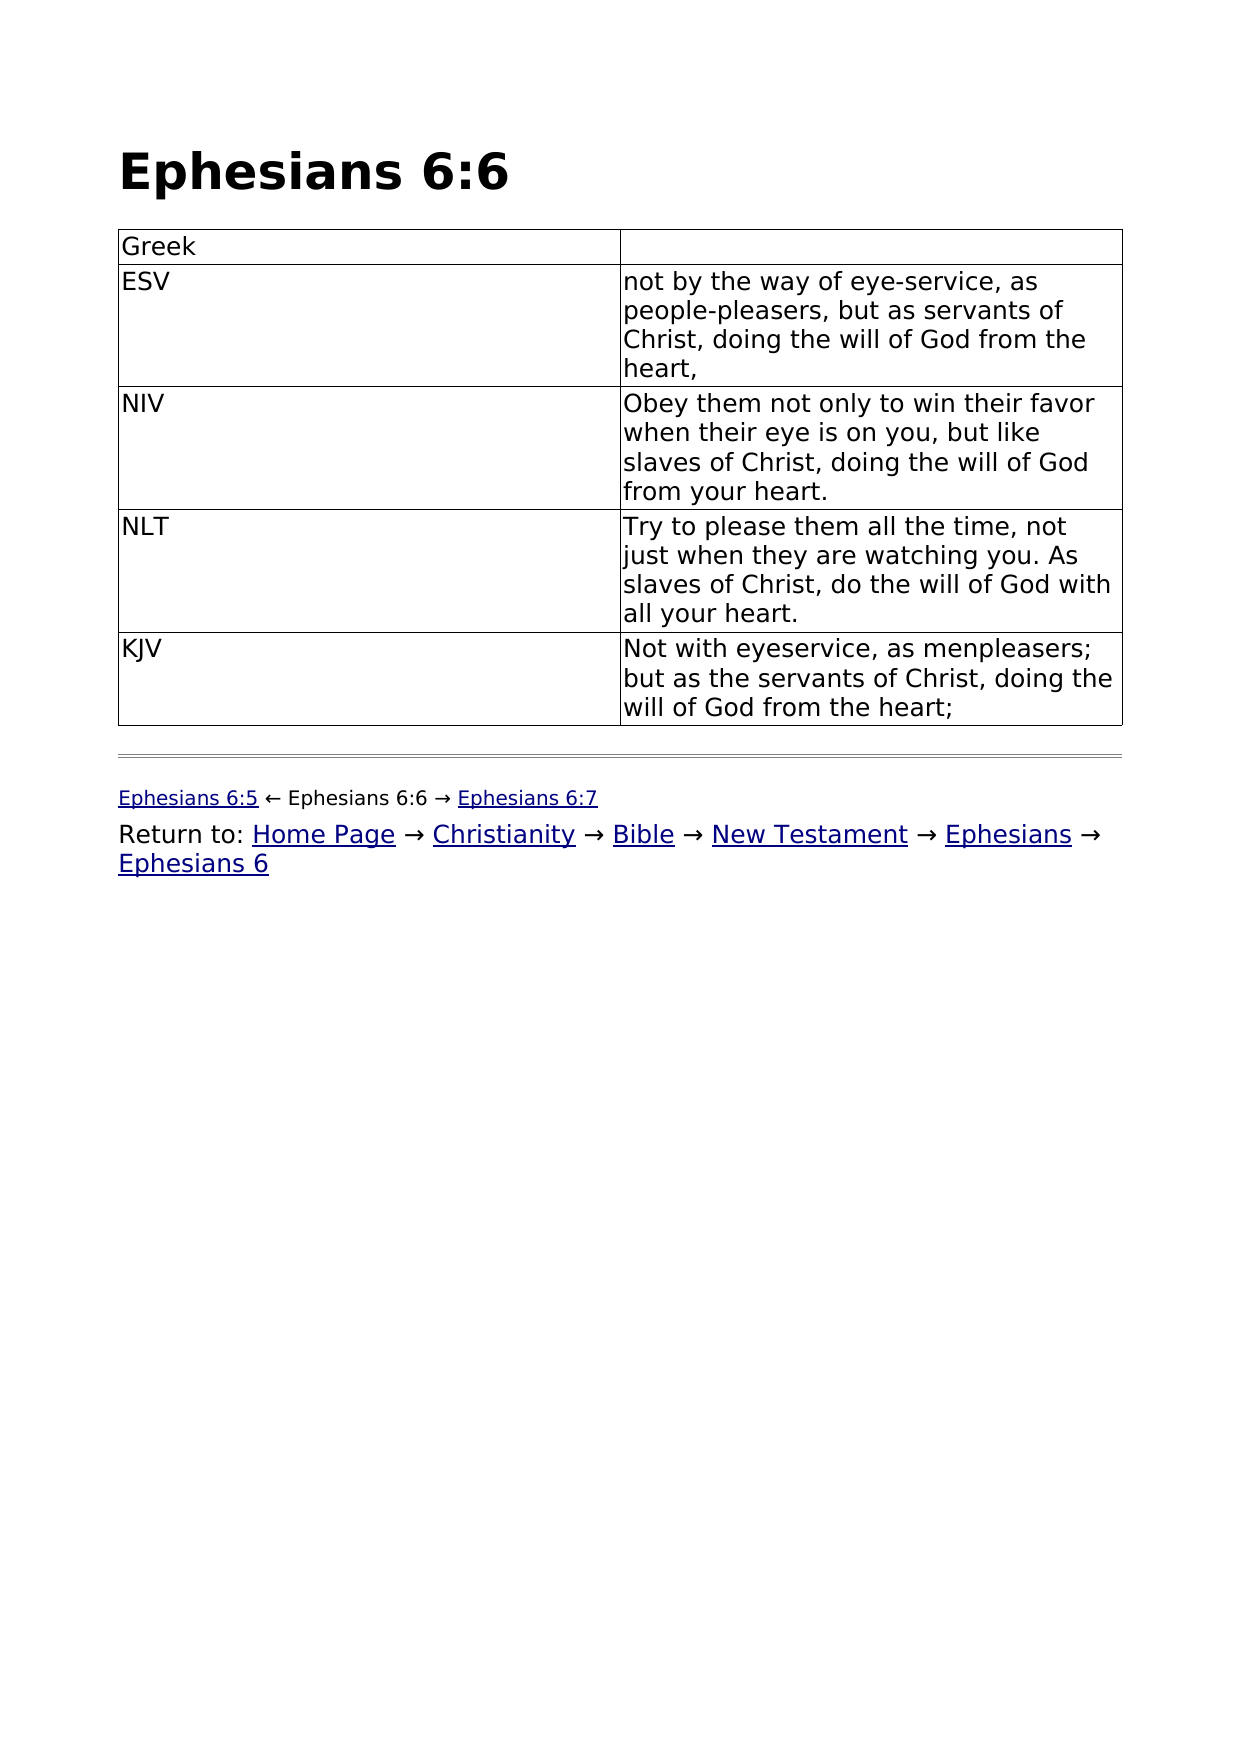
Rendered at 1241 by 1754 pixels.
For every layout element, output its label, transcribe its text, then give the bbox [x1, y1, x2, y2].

text Ephesians 6:5 ← Ephesians 6:6 → Ephesians 6:7 [118, 786, 1122, 820]
table_cell NLT [119, 510, 620, 632]
subtitle Ephesians 6:6 [118, 143, 1122, 201]
table_cell KJV [119, 633, 620, 725]
table_cell ESV [119, 265, 620, 386]
table_cell Try to please them all the time, not just when they are watching you. As slaves of Christ, do the will of God with all your heart. [621, 510, 1122, 632]
table_header Greek [119, 230, 620, 264]
table_cell not by the way of eye-service, as people-pleasers, but as servants of Christ, doing the will of God from the heart, [621, 265, 1122, 386]
table_cell Not with eyeservice, as menpleasers; but as the servants of Christ, doing the will of God from the heart; [621, 633, 1122, 725]
table_cell NIV [119, 387, 620, 509]
text Return to: Home Page → Christianity → Bible → New Testament → Ephesians → Ephesians 6 [118, 820, 1122, 879]
table_cell Obey them not only to win their favor when their eye is on you, but like slaves of Christ, doing the will of God from your heart. [621, 387, 1122, 509]
table_header [621, 230, 1122, 264]
